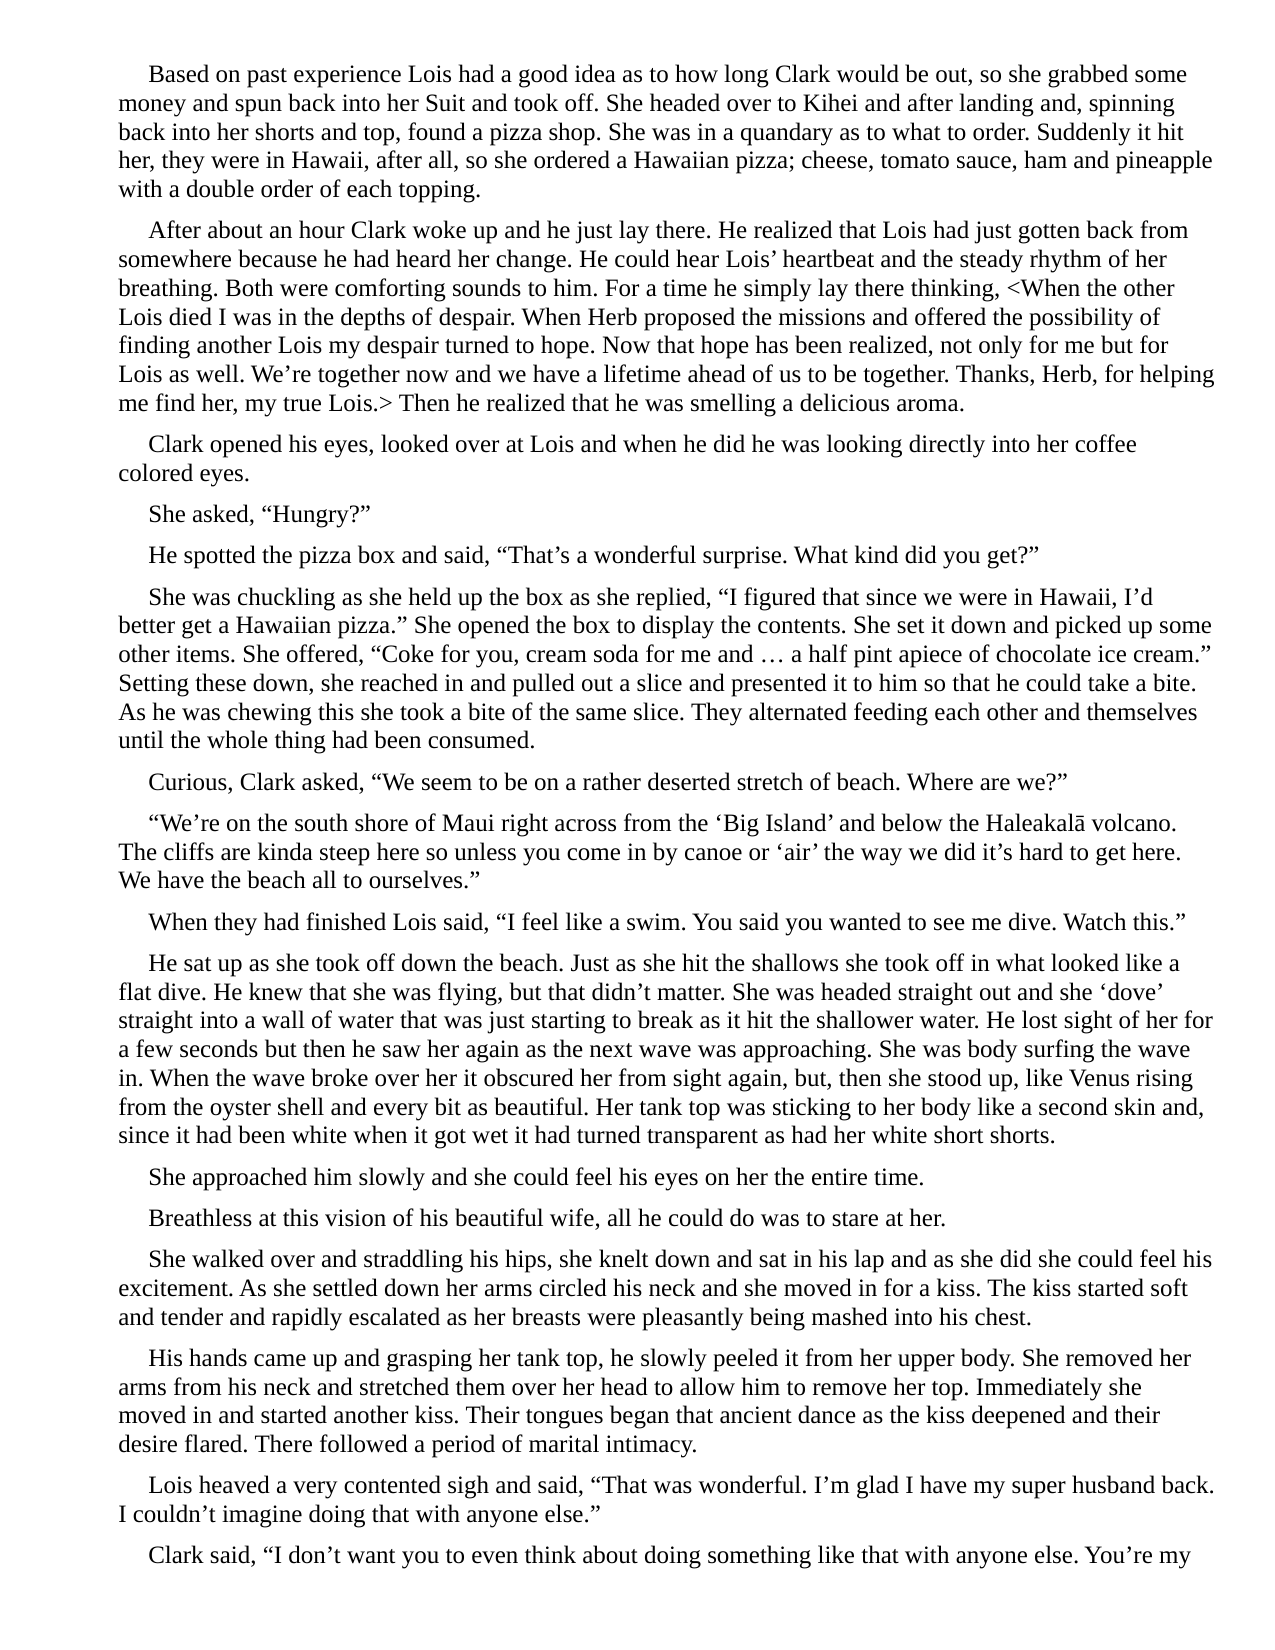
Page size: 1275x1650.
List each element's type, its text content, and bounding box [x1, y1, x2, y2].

text His hands came up and grasping her tank top, he slowly peeled it from her upper body. She removed her arms from his neck and stretched them over her head to allow him to remove her top. Immediately she moved in and started another kiss. Their tongues began that ancient dance as the kiss deepened and their desire flared. There followed a period of marital intimacy. [118, 1343, 1216, 1458]
text She walked over and straddling his hips, she knelt down and sat in his lap and as she did she could feel his excitement. As she settled down her arms circled his neck and she moved in for a kiss. The kiss started soft and tender and rapidly escalated as her breasts were pleasantly being mashed into his chest. [118, 1244, 1216, 1330]
text Lois heaved a very contented sigh and said, “That was wonderful. I’m glad I have my super husband back. I couldn’t imagine doing that with anyone else.” [118, 1470, 1216, 1528]
text She asked, “Hungry?” [118, 499, 1216, 528]
text Breathless at this vision of his beautiful wife, all he could do was to stare at her. [118, 1203, 1216, 1232]
text She approached him slowly and she could feel his eyes on her the entire time. [118, 1162, 1216, 1190]
text When they had finished Lois said, “I feel like a swim. You said you wanted to see me dive. Watch this.” [118, 907, 1216, 935]
text After about an hour Clark woke up and he just lay there. He realized that Lois had just gotten back from somewhere because he had heard her change. He could hear Lois’ heartbeat and the steady rhythm of her breathing. Both were comforting sounds to him. For a time he simply lay there thinking, <When the other Lois died I was in the depths of despair. When Herb proposed the missions and offered the possibility of finding another Lois my despair turned to hope. Now that hope has been realized, not only for me but for Lois as well. We’re together now and we have a lifetime ahead of us to be together. Thanks, Herb, for helping me find her, my true Lois.> Then he realized that he was smelling a delicious aroma. [118, 215, 1216, 417]
text “We’re on the south shore of Maui right across from the ‘Big Island’ and below the Haleakalā volcano. The cliffs are kinda steep here so unless you come in by canoe or ‘air’ the way we did it’s hard to get here. We have the beach all to ourselves.” [118, 808, 1216, 894]
text Based on past experience Lois had a good idea as to how long Clark would be out, so she grabbed some money and spun back into her Suit and took off. She headed over to Kihei and after landing and, spinning back into her shorts and top, found a pizza shop. She was in a quandary as to what to order. Suddenly it hit her, they were in Hawaii, after all, so she ordered a Hawaiian pizza; cheese, tomato sauce, ham and pineapple with a double order of each topping. [118, 59, 1216, 203]
text She was chuckling as she held up the box as she replied, “I figured that since we were in Hawaii, I’d better get a Hawaiian pizza.” She opened the box to display the contents. She set it down and picked up some other items. She offered, “Coke for you, cream soda for me and … a half pint apiece of chocolate ice cream.” Setting these down, she reached in and pulled out a slice and presented it to him so that he could take a bite. As he was chewing this she took a bite of the same slice. They alternated feeding each other and themselves until the whole thing had been consumed. [118, 582, 1216, 754]
text Curious, Clark asked, “We seem to be on a rather deserted stretch of beach. Where are we?” [118, 767, 1216, 795]
text Clark said, “I don’t want you to even think about doing something like that with anyone else. You’re my [118, 1540, 1216, 1569]
text He spotted the pizza box and said, “That’s a wonderful surprise. What kind did you get?” [118, 540, 1216, 569]
text He sat up as she took off down the beach. Just as she hit the shallows she took off in what looked like a flat dive. He knew that she was flying, but that didn’t matter. She was headed straight out and she ‘dove’ straight into a wall of water that was just starting to break as it hit the shallower water. He lost sight of her for a few seconds but then he saw her again as the next wave was approaching. She was body surfing the wave in. When the wave broke over her it obscured her from sight again, but, then she stood up, like Venus rising from the oyster shell and every bit as beautiful. Her tank top was sticking to her body like a second skin and, since it had been white when it got wet it had turned transparent as had her white short shorts. [118, 948, 1216, 1149]
text Clark opened his eyes, looked over at Lois and when he did he was looking directly into her coffee colored eyes. [118, 429, 1216, 487]
